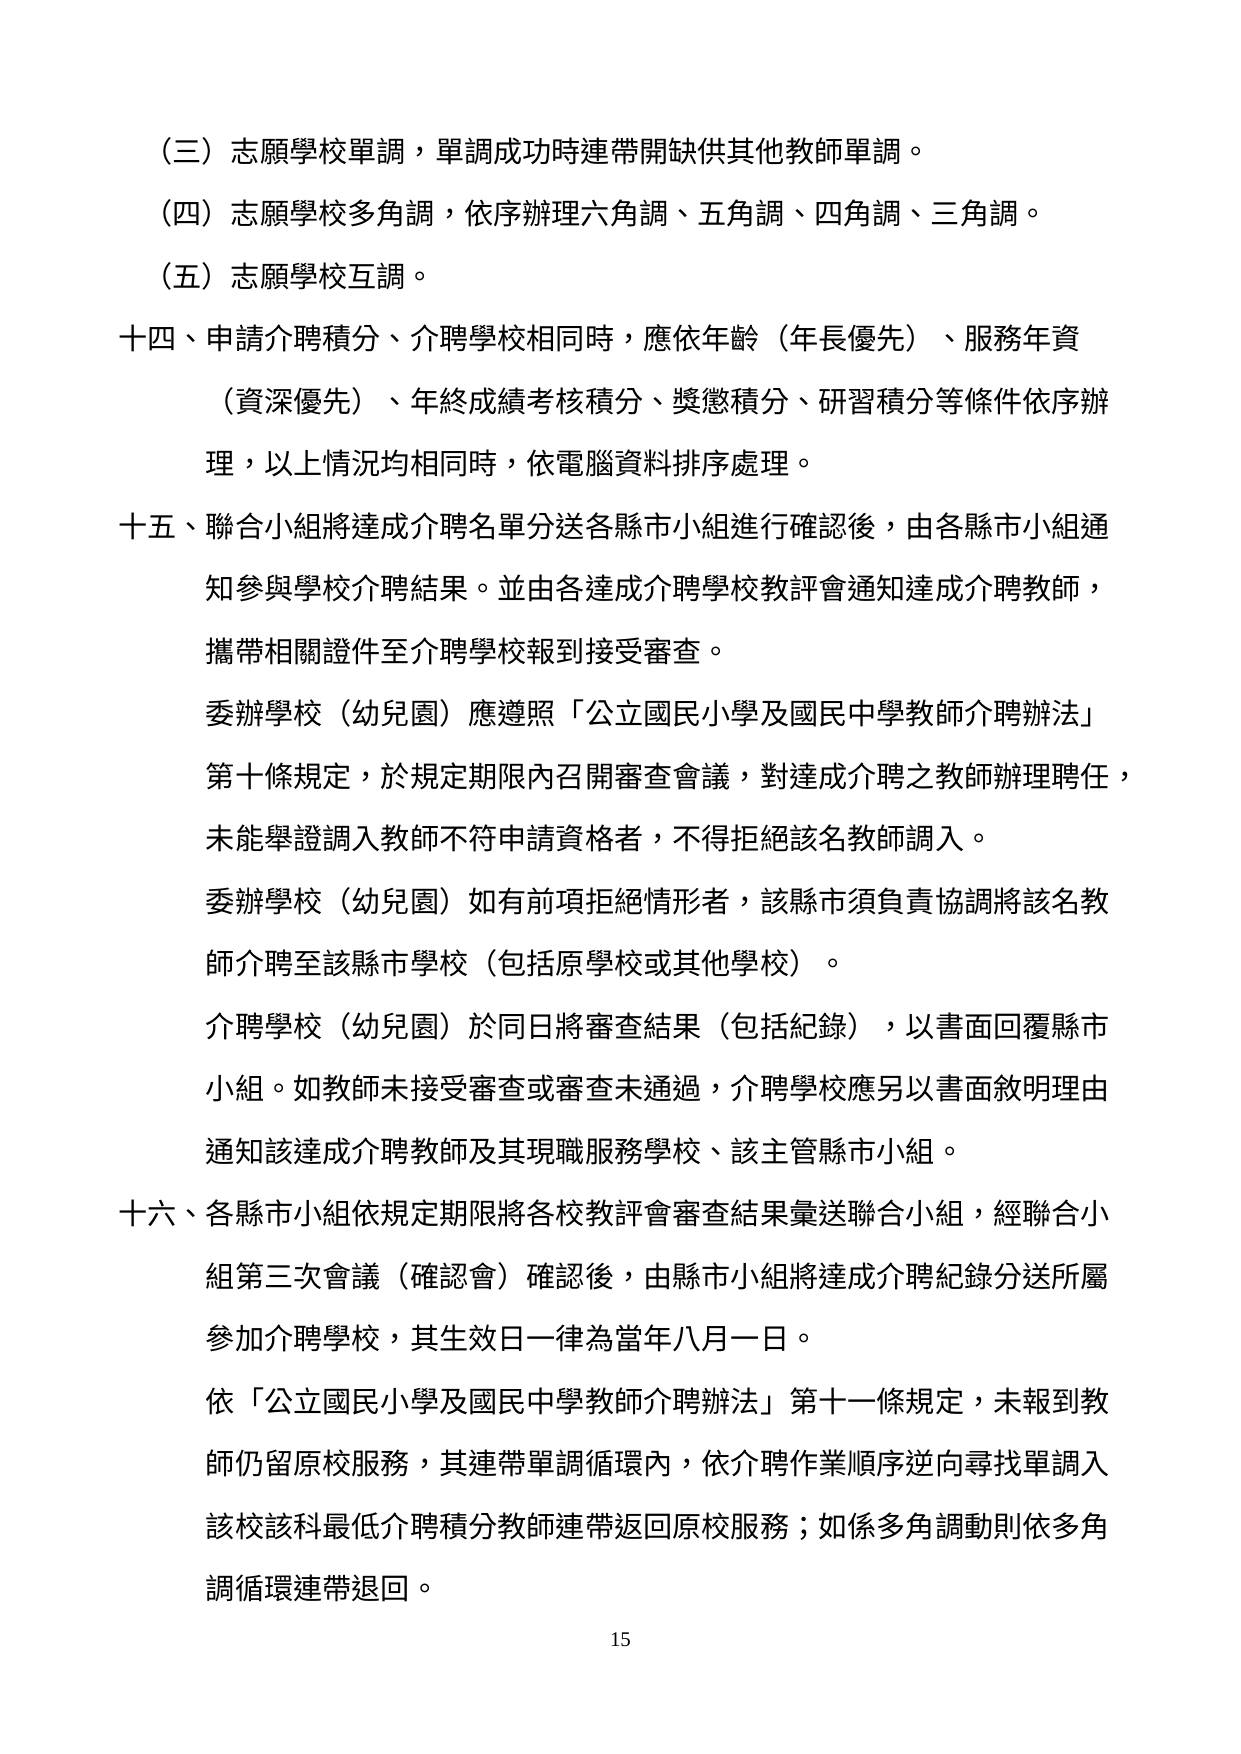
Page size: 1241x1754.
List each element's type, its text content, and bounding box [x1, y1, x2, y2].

text 委辦學校（幼兒園）應遵照「公立國民小學及國民中學教師介聘辦法」第十條規定，於規定期限內召開審查會議，對達成介聘之教師辦理聘任，未能舉證調入教師不符申請資格者，不得拒絕該名教師調入。 [206, 670, 1122, 858]
text 十五、聯合小組將達成介聘名單分送各縣市小組進行確認後，由各縣市小組通知參與學校介聘結果。並由各達成介聘學校教評會通知達成介聘教師，攜帶相關證件至介聘學校報到接受審查。 [118, 483, 1122, 670]
text 十四、申請介聘積分、介聘學校相同時，應依年齡（年長優先）、服務年資（資深優先）、年終成績考核積分、獎懲積分、研習積分等條件依序辦理，以上情況均相同時，依電腦資料排序處理。 [118, 295, 1122, 483]
text （五）志願學校互調。 [143, 233, 1122, 295]
text （四）志願學校多角調，依序辦理六角調、五角調、四角調、三角調。 [143, 170, 1122, 233]
text 依「公立國民小學及國民中學教師介聘辦法」第十一條規定，未報到教師仍留原校服務，其連帶單調循環內，依介聘作業順序逆向尋找單調入該校該科最低介聘積分教師連帶返回原校服務；如係多角調動則依多角調循環連帶退回。 [206, 1358, 1122, 1608]
text 十六、各縣市小組依規定期限將各校教評會審查結果彙送聯合小組，經聯合小組第三次會議（確認會）確認後，由縣市小組將達成介聘紀錄分送所屬參加介聘學校，其生效日一律為當年八月一日。 [118, 1170, 1122, 1358]
text 介聘學校（幼兒園）於同日將審查結果（包括紀錄），以書面回覆縣市小組。如教師未接受審查或審查未通過，介聘學校應另以書面敘明理由通知該達成介聘教師及其現職服務學校、該主管縣市小組。 [206, 983, 1122, 1170]
text （三）志願學校單調，單調成功時連帶開缺供其他教師單調。 [143, 108, 1122, 170]
text 委辦學校（幼兒園）如有前項拒絕情形者，該縣市須負責協調將該名教師介聘至該縣市學校（包括原學校或其他學校）。 [206, 858, 1122, 983]
